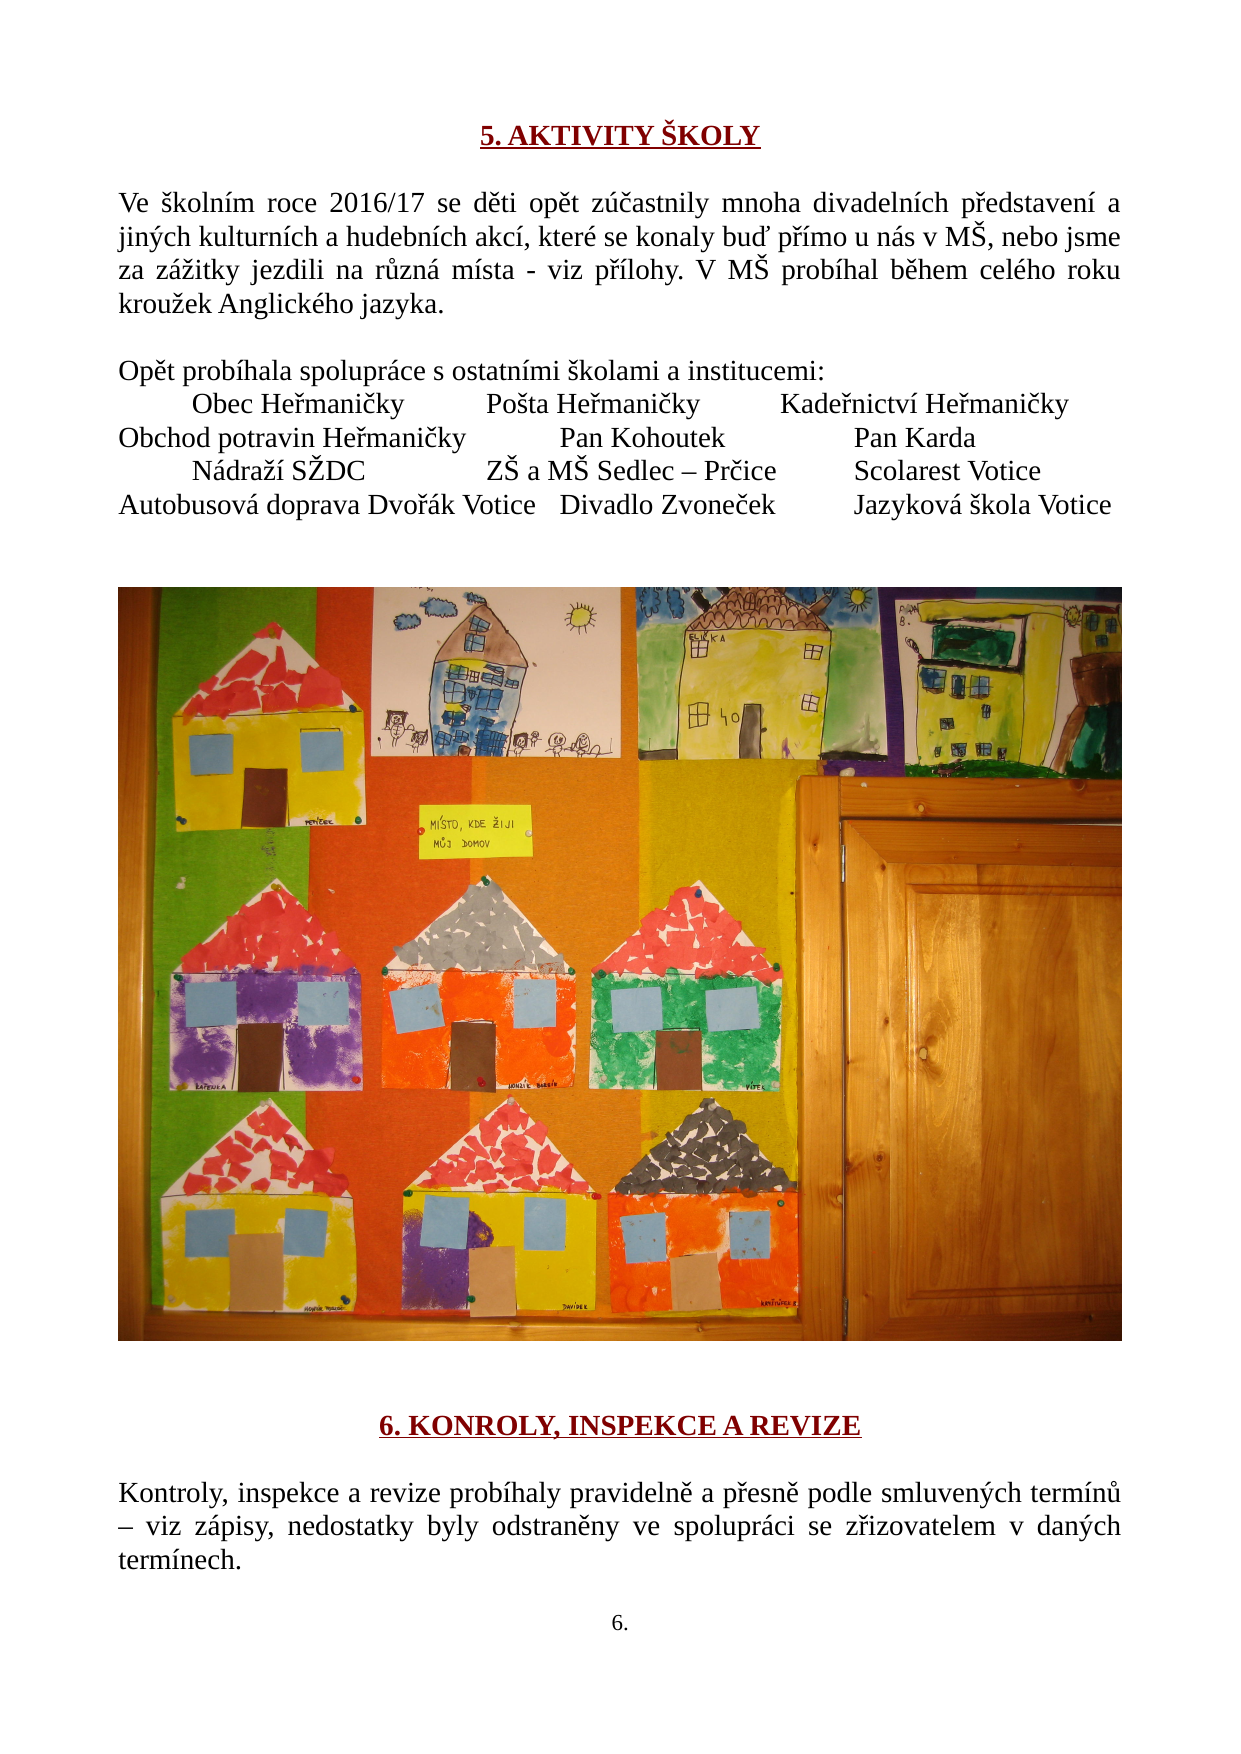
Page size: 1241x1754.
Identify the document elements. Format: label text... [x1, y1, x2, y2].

text Obchod potravin Heřmaničky Pan Kohoutek Pan Karda [118, 420, 1122, 453]
text Obec Heřmaničky Pošta Heřmaničky Kadeřnictví Heřmaničky [118, 386, 1122, 420]
text Autobusová doprava Dvořák Votice Divadlo Zvoneček Jazyková škola Votice [118, 487, 1122, 521]
text Opět probíhala spolupráce s ostatními školami a institucemi: [118, 353, 1122, 386]
text 5. AKTIVITY ŠKOLY [118, 118, 1122, 152]
text Ve školním roce 2016/17 se děti opět zúčastnily mnoha divadelních představení a jiných kulturních a hudebních akcí, které se konaly buď přímo u nás v MŠ, nebo jsme za zážitky jezdili na různá místa - viz přílohy. V MŠ probíhal během celého roku kroužek Anglického jazyka. [118, 185, 1122, 319]
text Kontroly, inspekce a revize probíhaly pravidelně a přesně podle smluvených termínů – viz zápisy, nedostatky byly odstraněny ve spolupráci se zřizovatelem v daných termínech. [118, 1475, 1122, 1575]
text 6. KONROLY, INSPEKCE A REVIZE [118, 1408, 1122, 1441]
text Nádraží SŽDC ZŠ a MŠ Sedlec – Prčice Scolarest Votice [118, 453, 1122, 487]
picture [118, 587, 1122, 1341]
text 6. [118, 1609, 1122, 1635]
